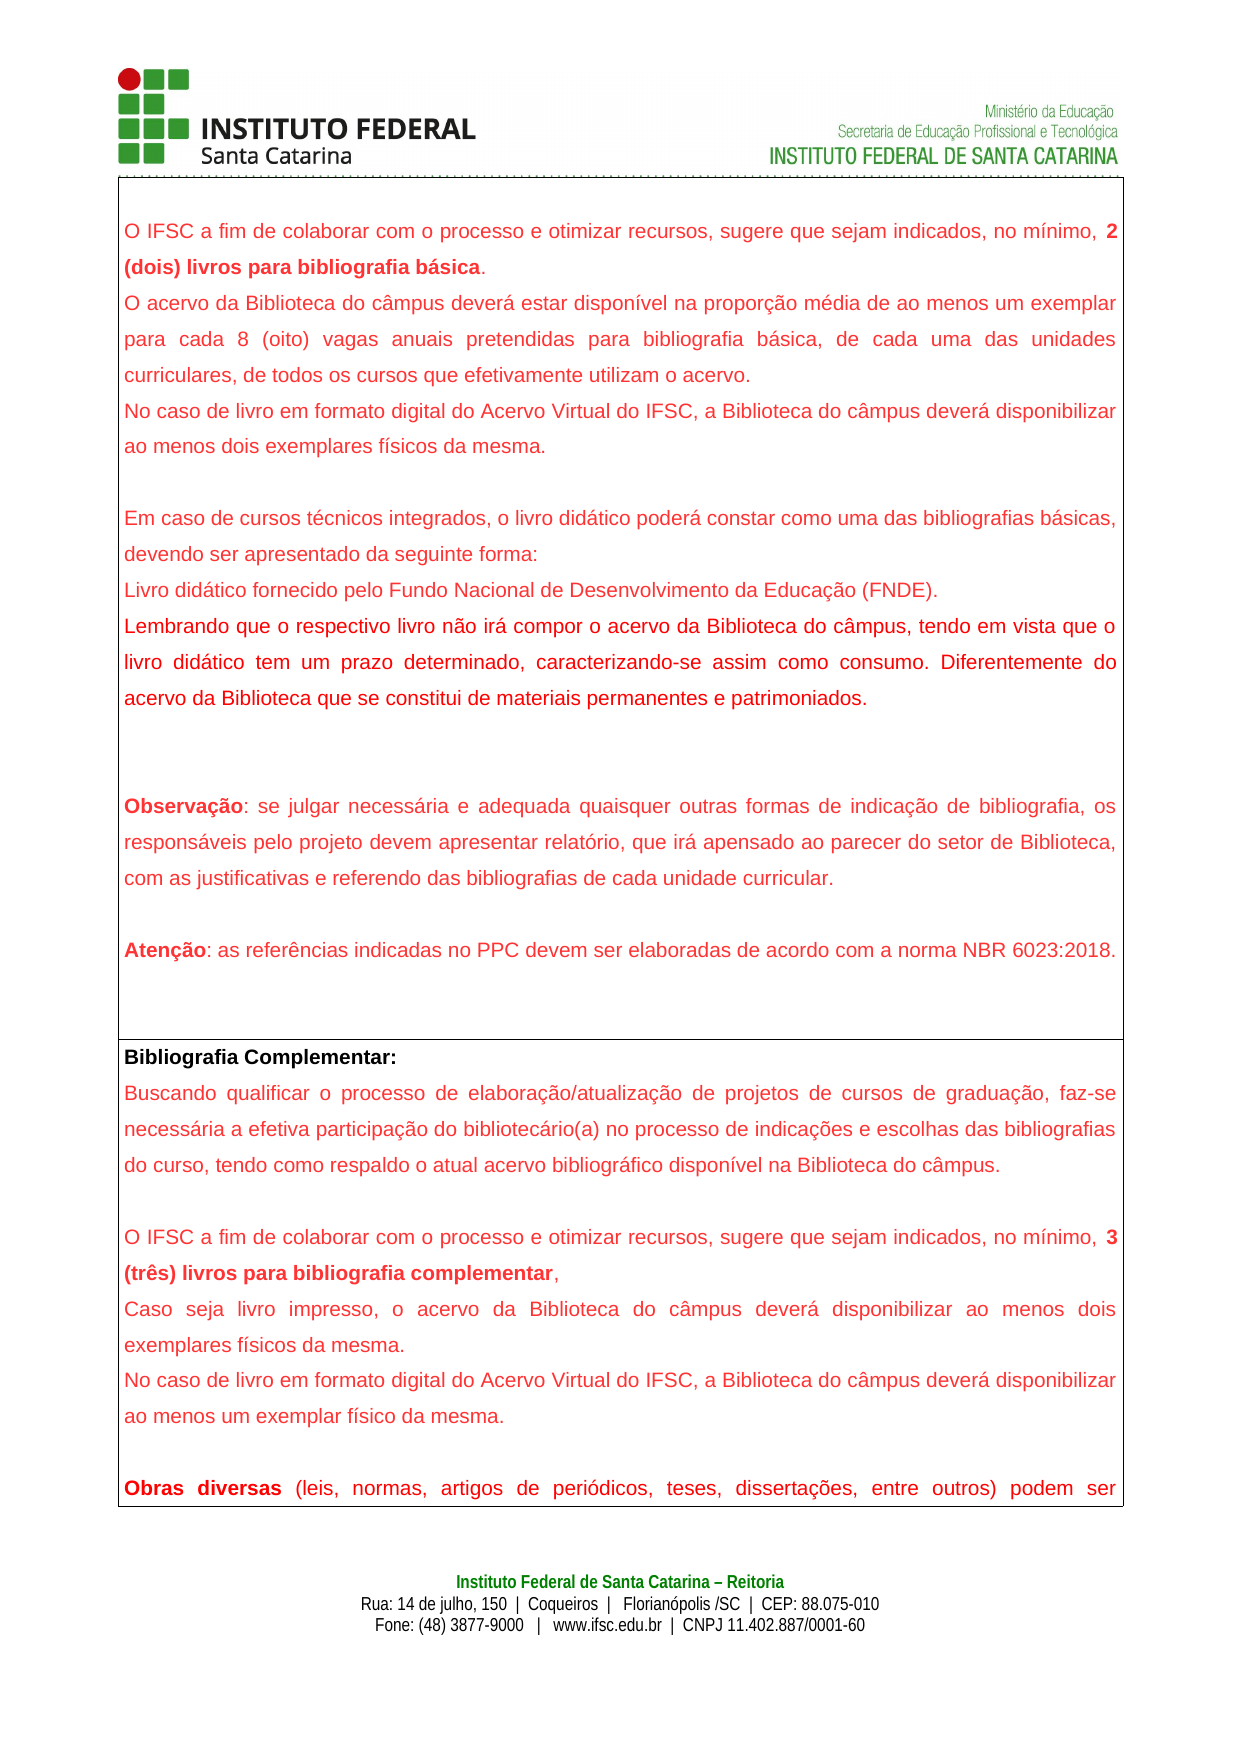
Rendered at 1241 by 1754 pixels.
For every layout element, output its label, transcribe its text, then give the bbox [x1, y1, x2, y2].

table_cell Bibliografia Complementar: Buscando qualificar o processo de elaboração/atualização de projetos de cursos de graduação, faz-se necessária a efetiva participação do bibliotecário(a) no processo de indicações e escolhas das bibliografias do curso, tendo como respaldo o atual acervo bibliográfico disponível na Biblioteca do câmpus. O IFSC a fim de colaborar com o processo e otimizar recursos, sugere que sejam indicados, no mínimo, 3 (três) livros para bibliografia complementar, Caso seja livro impresso, o acervo da Biblioteca do câmpus deverá disponibilizar ao menos dois exemplares físicos da mesma. No caso de livro em formato digital do Acervo Virtual do IFSC, a Biblioteca do câmpus deverá disponibilizar ao menos um exemplar físico da mesma. Obras diversas (leis, normas, artigos de periódicos, teses, dissertações, entre outros) podem ser [119, 1040, 1123, 1506]
table_cell O IFSC a fim de colaborar com o processo e otimizar recursos, sugere que sejam indicados, no mínimo, 2 (dois) livros para bibliografia básica. O acervo da Biblioteca do câmpus deverá estar disponível na proporção média de ao menos um exemplar para cada 8 (oito) vagas anuais pretendidas para bibliografia básica, de cada uma das unidades curriculares, de todos os cursos que efetivamente utilizam o acervo. No caso de livro em formato digital do Acervo Virtual do IFSC, a Biblioteca do câmpus deverá disponibilizar ao menos dois exemplares físicos da mesma. Em caso de cursos técnicos integrados, o livro didático poderá constar como uma das bibliografias básicas, devendo ser apresentado da seguinte forma: Livro didático fornecido pelo Fundo Nacional de Desenvolvimento da Educação (FNDE). Lembrando que o respectivo livro não irá compor o acervo da Biblioteca do câmpus, tendo em vista que o livro didático tem um prazo determinado, caracterizando-se assim como consumo. Diferentemente do acervo da Biblioteca que se constitui de materiais permanentes e patrimoniados. Observação: se julgar necessária e adequada quaisquer outras formas de indicação de bibliografia, os responsáveis pelo projeto devem apresentar relatório, que irá apensado ao parecer do setor de Biblioteca, com as justificativas e referendo das bibliografias de cada unidade curricular. Atenção: as referências indicadas no PPC devem ser elaboradas de acordo com a norma NBR 6023:2018. [119, 178, 1123, 1039]
picture [118, 68, 1123, 177]
